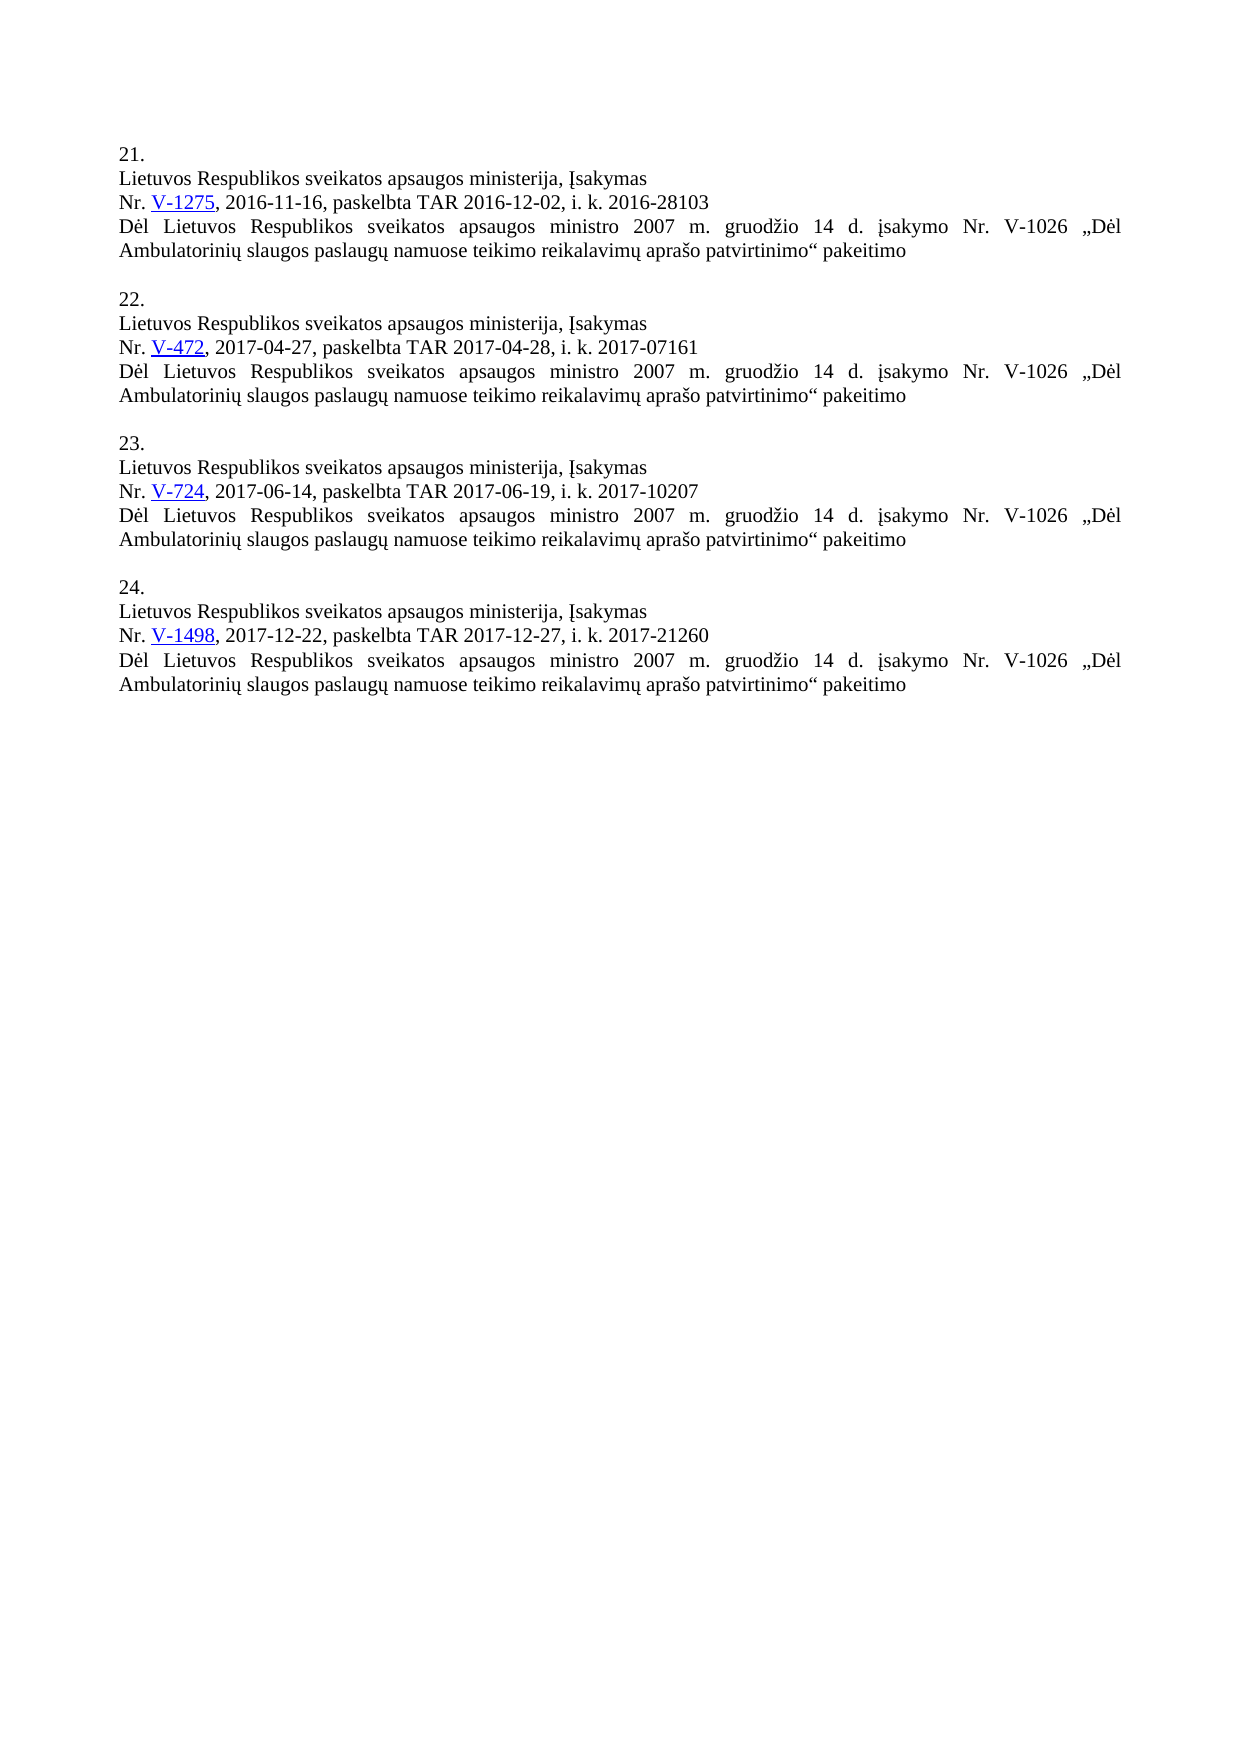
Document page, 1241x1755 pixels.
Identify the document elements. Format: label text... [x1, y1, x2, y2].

text Lietuvos Respublikos sveikatos apsaugos ministerija, Įsakymas [119, 599, 1122, 623]
text Nr. V-724, 2017-06-14, paskelbta TAR 2017-06-19, i. k. 2017-10207 [119, 479, 1122, 503]
text Lietuvos Respublikos sveikatos apsaugos ministerija, Įsakymas [119, 311, 1122, 335]
text Lietuvos Respublikos sveikatos apsaugos ministerija, Įsakymas [119, 166, 1122, 190]
text Dėl Lietuvos Respublikos sveikatos apsaugos ministro 2007 m. gruodžio 14 d. įsakymo Nr. V-1026 „Dėl Ambulatorinių slaugos paslaugų namuose teikimo reikalavimų aprašo patvirtinimo“ pakeitimo [119, 647, 1122, 696]
text 21. [119, 142, 1122, 166]
text 24. [119, 575, 1122, 599]
text Nr. V-1498, 2017-12-22, paskelbta TAR 2017-12-27, i. k. 2017-21260 [119, 623, 1122, 647]
text Dėl Lietuvos Respublikos sveikatos apsaugos ministro 2007 m. gruodžio 14 d. įsakymo Nr. V-1026 „Dėl Ambulatorinių slaugos paslaugų namuose teikimo reikalavimų aprašo patvirtinimo“ pakeitimo [119, 503, 1122, 551]
text 23. [119, 431, 1122, 455]
text Dėl Lietuvos Respublikos sveikatos apsaugos ministro 2007 m. gruodžio 14 d. įsakymo Nr. V-1026 „Dėl Ambulatorinių slaugos paslaugų namuose teikimo reikalavimų aprašo patvirtinimo“ pakeitimo [119, 359, 1122, 407]
text Lietuvos Respublikos sveikatos apsaugos ministerija, Įsakymas [119, 455, 1122, 479]
text Dėl Lietuvos Respublikos sveikatos apsaugos ministro 2007 m. gruodžio 14 d. įsakymo Nr. V-1026 „Dėl Ambulatorinių slaugos paslaugų namuose teikimo reikalavimų aprašo patvirtinimo“ pakeitimo [119, 214, 1122, 262]
text 22. [119, 287, 1122, 311]
text Nr. V-1275, 2016-11-16, paskelbta TAR 2016-12-02, i. k. 2016-28103 [119, 190, 1122, 214]
text Nr. V-472, 2017-04-27, paskelbta TAR 2017-04-28, i. k. 2017-07161 [119, 335, 1122, 359]
